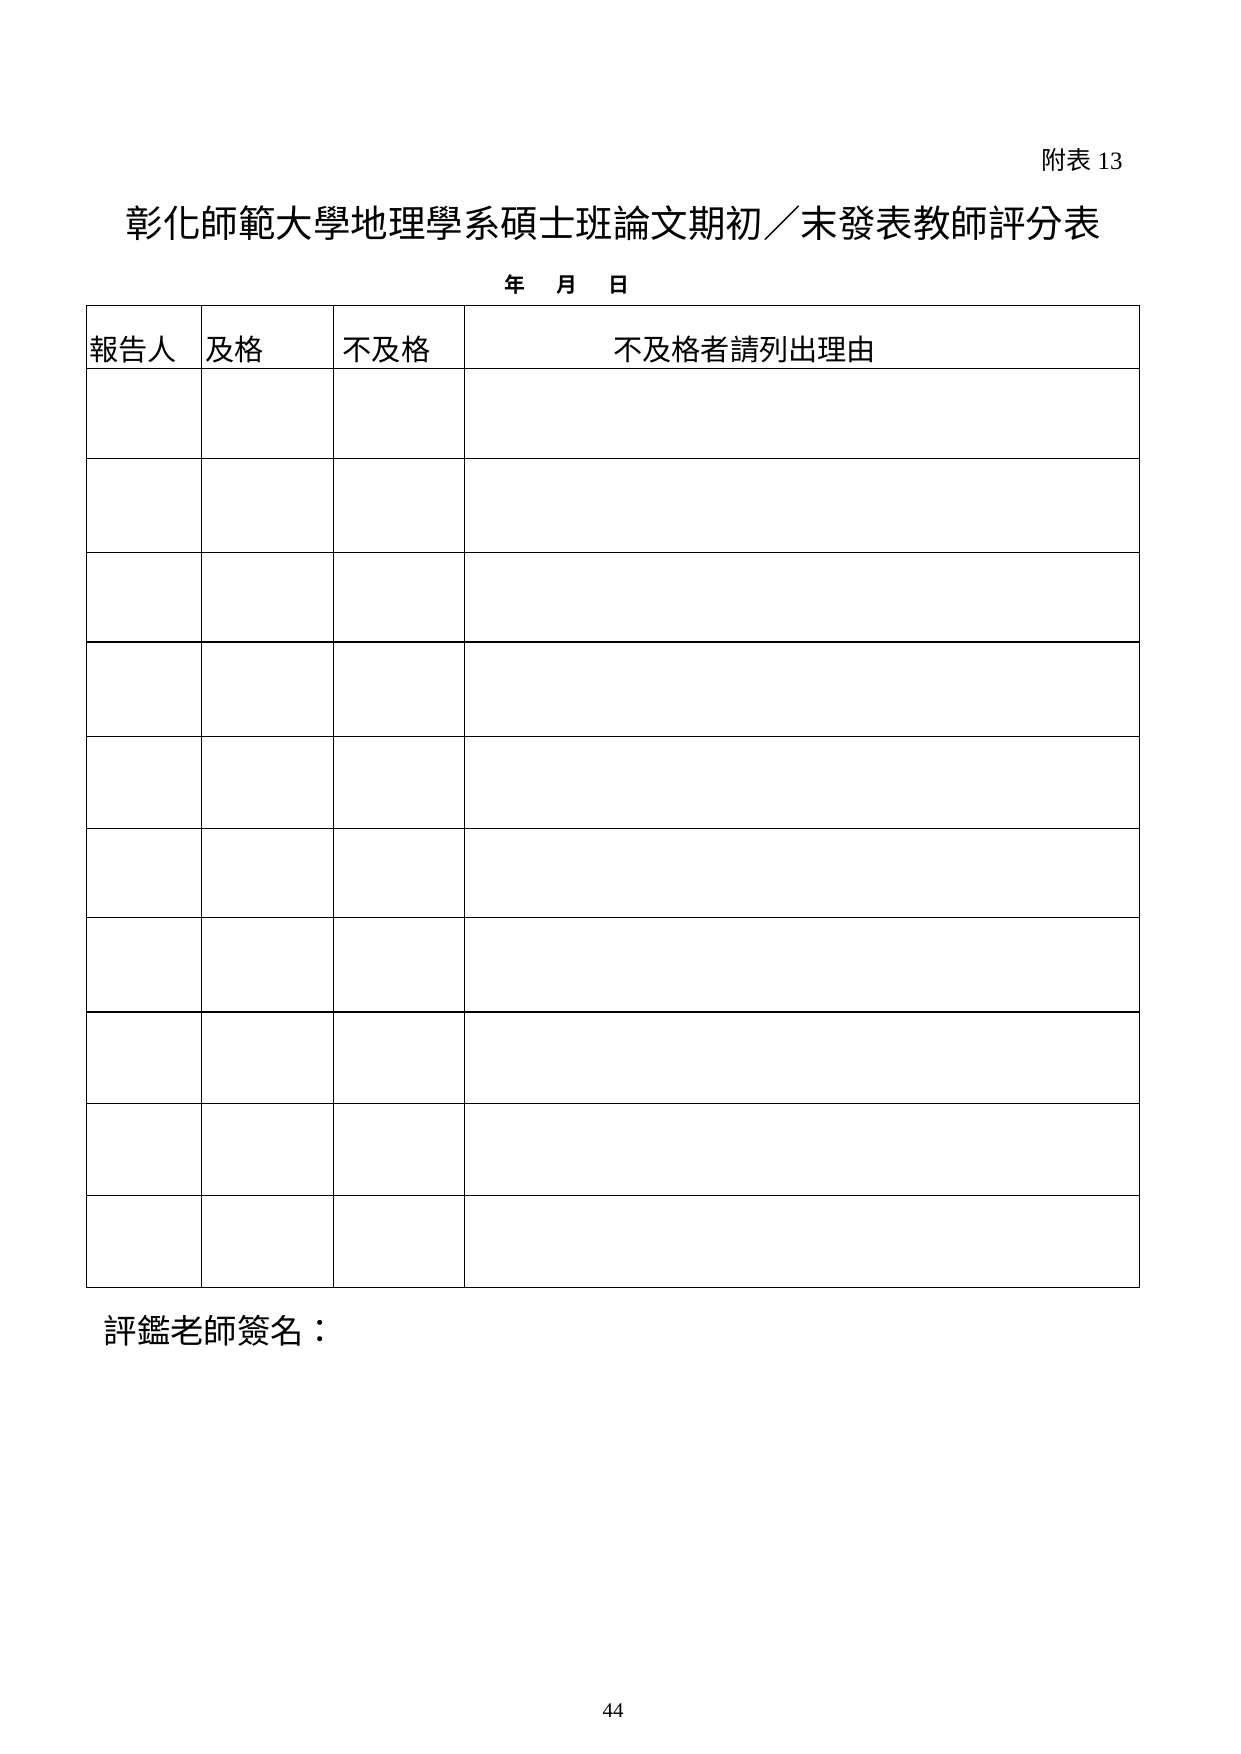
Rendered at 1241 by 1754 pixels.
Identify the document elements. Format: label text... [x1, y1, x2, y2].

table_cell [202, 737, 333, 827]
table_cell [202, 369, 333, 458]
table_cell [465, 737, 1139, 827]
table_cell [202, 1196, 333, 1287]
table_cell [202, 553, 333, 641]
text 附表 13 [103, 117, 1122, 179]
text 評鑑老師簽名： [103, 1288, 1122, 1350]
table_cell [334, 1196, 464, 1287]
table_cell [202, 643, 333, 736]
table_header 及格 [202, 306, 333, 368]
table_cell [334, 1104, 464, 1195]
table_cell [334, 918, 464, 1011]
table_cell [465, 459, 1139, 552]
table_cell [465, 369, 1139, 458]
text 彰化師範大學地理學系碩士班論文期初／末發表教師評分表 [103, 179, 1122, 242]
table_cell [202, 459, 333, 552]
table_header 不及格 [334, 306, 464, 368]
text 年 月 日 [103, 242, 1122, 304]
table_cell [202, 918, 333, 1011]
table_cell [87, 643, 201, 736]
table_cell [465, 829, 1139, 917]
table_cell [87, 737, 201, 827]
table_cell [202, 1104, 333, 1195]
table_cell [334, 737, 464, 827]
table_cell [465, 553, 1139, 641]
table_cell [334, 553, 464, 641]
table_cell [465, 643, 1139, 736]
table_cell [465, 1013, 1139, 1103]
table_cell [87, 459, 201, 552]
table_cell [334, 1013, 464, 1103]
table_cell [87, 369, 201, 458]
table_cell [202, 1013, 333, 1103]
table_header 報告人 [87, 306, 201, 368]
table_cell [334, 829, 464, 917]
table_cell [334, 643, 464, 736]
table_cell [465, 1104, 1139, 1195]
table_cell [465, 1196, 1139, 1287]
table_cell [87, 918, 201, 1011]
table_cell [202, 829, 333, 917]
table_cell [465, 918, 1139, 1011]
table_cell [334, 369, 464, 458]
table_cell [87, 1013, 201, 1103]
table_cell [334, 459, 464, 552]
table_cell [87, 1196, 201, 1287]
table_cell [87, 1104, 201, 1195]
table_header 不及格者請列出理由 [465, 306, 1139, 368]
table_cell [87, 553, 201, 641]
table_cell [87, 829, 201, 917]
